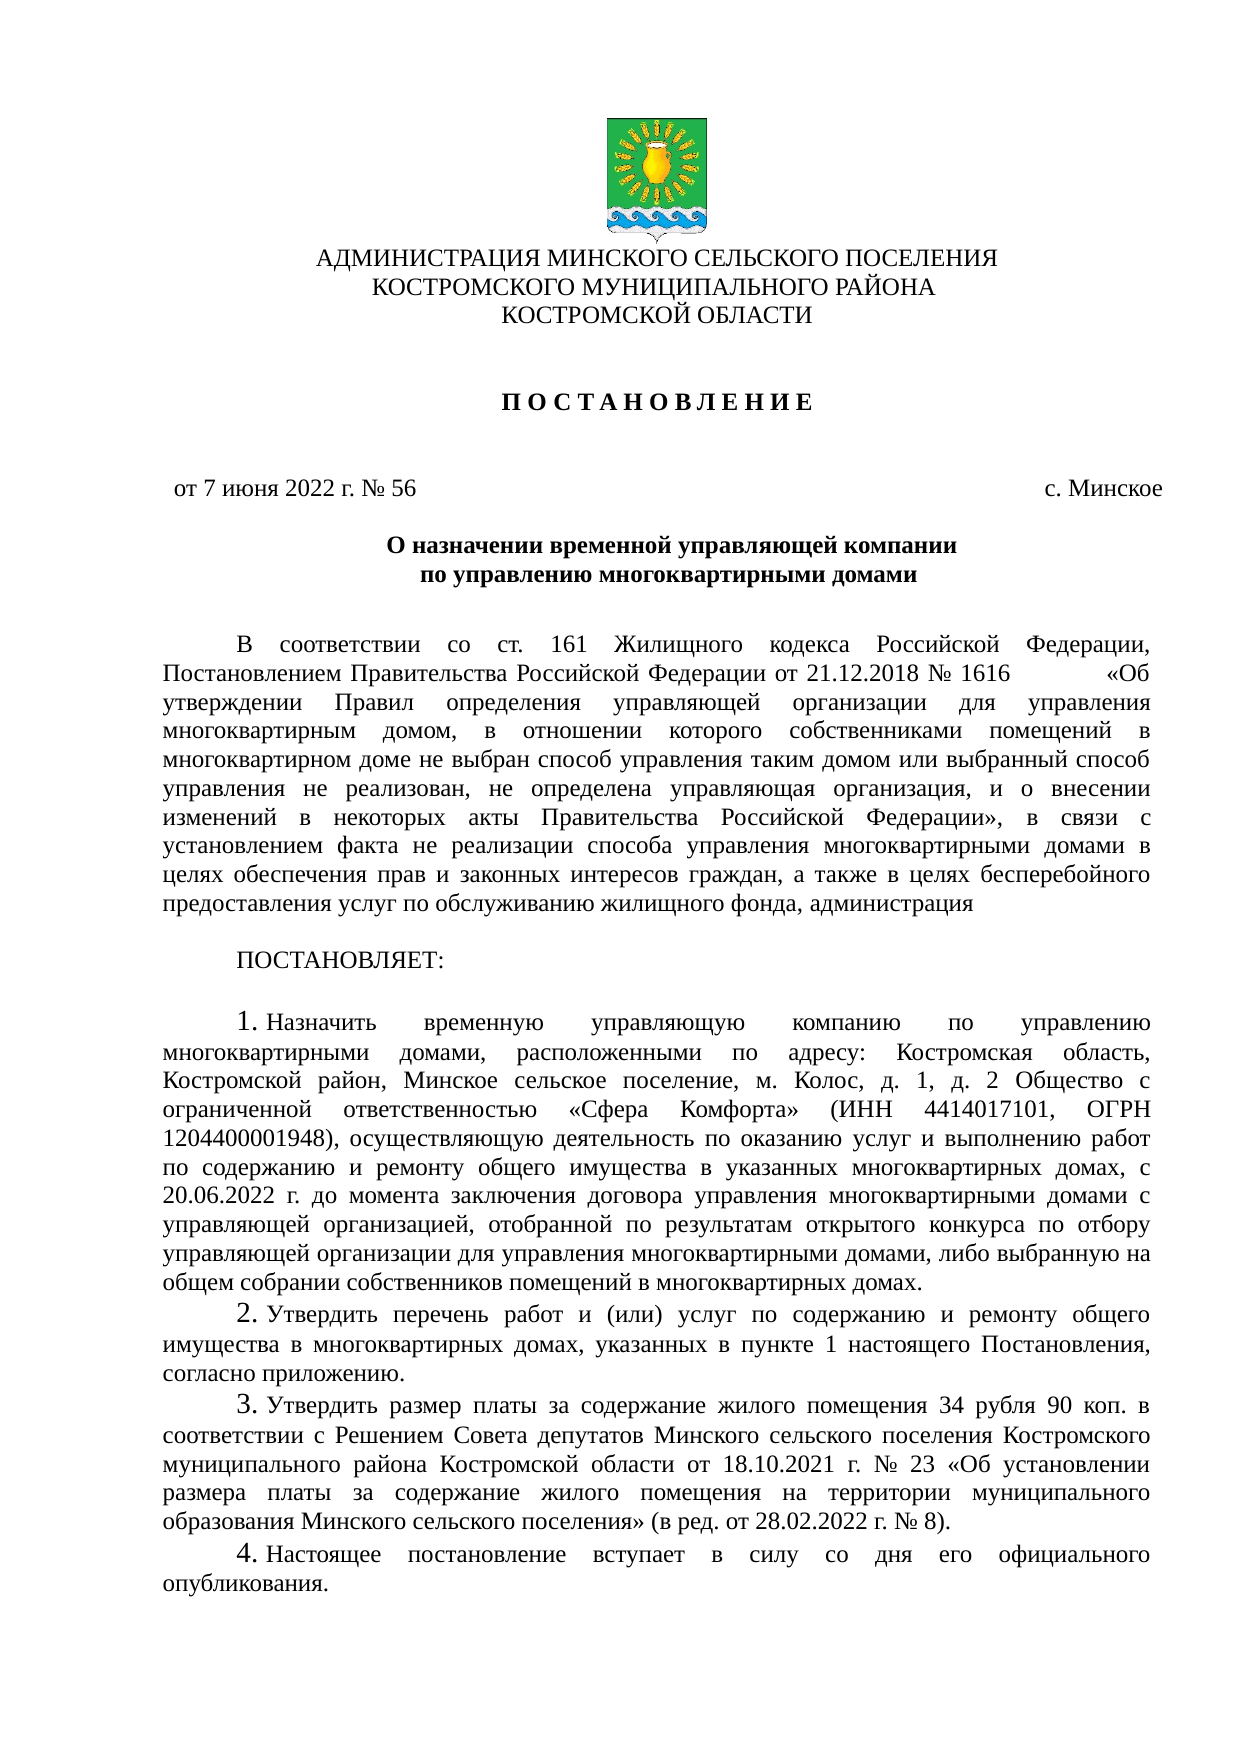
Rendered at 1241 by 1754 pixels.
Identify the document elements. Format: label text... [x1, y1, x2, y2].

table_header с. Минское [668, 473, 1174, 502]
list Утвердить размер платы за содержание жилого помещения 34 рубля 90 коп. в соответствии с Решением Совета депутатов Минского сельского поселения Костромского муниципального района Костромской области от 18.10.2021 г. № 23 «Об установлении размера платы за содержание жилого помещения на территории муниципального образования Минского сельского поселения» (в ред. от 28.02.2022 г. № 8). [162, 1386, 1152, 1535]
text по управлению многоквартирными домами [192, 559, 1152, 588]
list Утвердить перечень работ и (или) услуг по содержанию и ремонту общего имущества в многоквартирных домах, указанных в пункте 1 настоящего Постановления, согласно приложению. [162, 1295, 1152, 1386]
text КОСТРОМСКОГО МУНИЦИПАЛЬНОГО РАЙОНА [162, 272, 1152, 301]
text В соответствии со ст. 161 Жилищного кодекса Российской Федерации, Постановлением Правительства Российской Федерации от 21.12.2018 № 1616 «Об утверждении Правил определения управляющей организации для управления многоквартирным домом, в отношении которого собственниками помещений в многоквартирном доме не выбран способ управления таким домом или выбранный способ управления не реализован, не определена управляющая организация, и о внесении изменений в некоторых акты Правительства Российской Федерации», в связи с установлением факта не реализации способа управления многоквартирными домами в целях обеспечения прав и законных интересов граждан, а также в целях бесперебойного предоставления услуг по обслуживанию жилищного фонда, администрация [162, 629, 1152, 917]
text АДМИНИСТРАЦИЯ МИНСКОГО СЕЛЬСКОГО ПОСЕЛЕНИЯ [162, 243, 1152, 272]
list Настоящее постановление вступает в силу со дня его официального опубликования. [162, 1535, 1152, 1597]
text ПОСТАНОВЛЕНИЕ [162, 387, 1152, 416]
text ПОСТАНОВЛЯЕТ: [162, 946, 1152, 974]
text О назначении временной управляющей компании [192, 531, 1152, 559]
text КОСТРОМСКОЙ ОБЛАСТИ [162, 301, 1152, 329]
table_header от 7 июня 2022 г. № 56 [163, 473, 668, 502]
list Назначить временную управляющую компанию по управлению многоквартирными домами, расположенными по адресу: Костромская область, Костромской район, Минское сельское поселение, м. Колос, д. 1, д. 2 Общество с ограниченной ответственностью «Сфера Комфорта» (ИНН 4414017101, ОГРН 1204400001948), осуществляющую деятельность по оказанию услуг и выполнению работ по содержанию и ремонту общего имущества в указанных многоквартирных домах, с 20.06.2022 г. до момента заключения договора управления многоквартирными домами с управляющей организацией, отобранной по результатам открытого конкурса по отбору управляющей организации для управления многоквартирными домами, либо выбранную на общем собрании собственников помещений в многоквартирных домах. [162, 1003, 1152, 1295]
